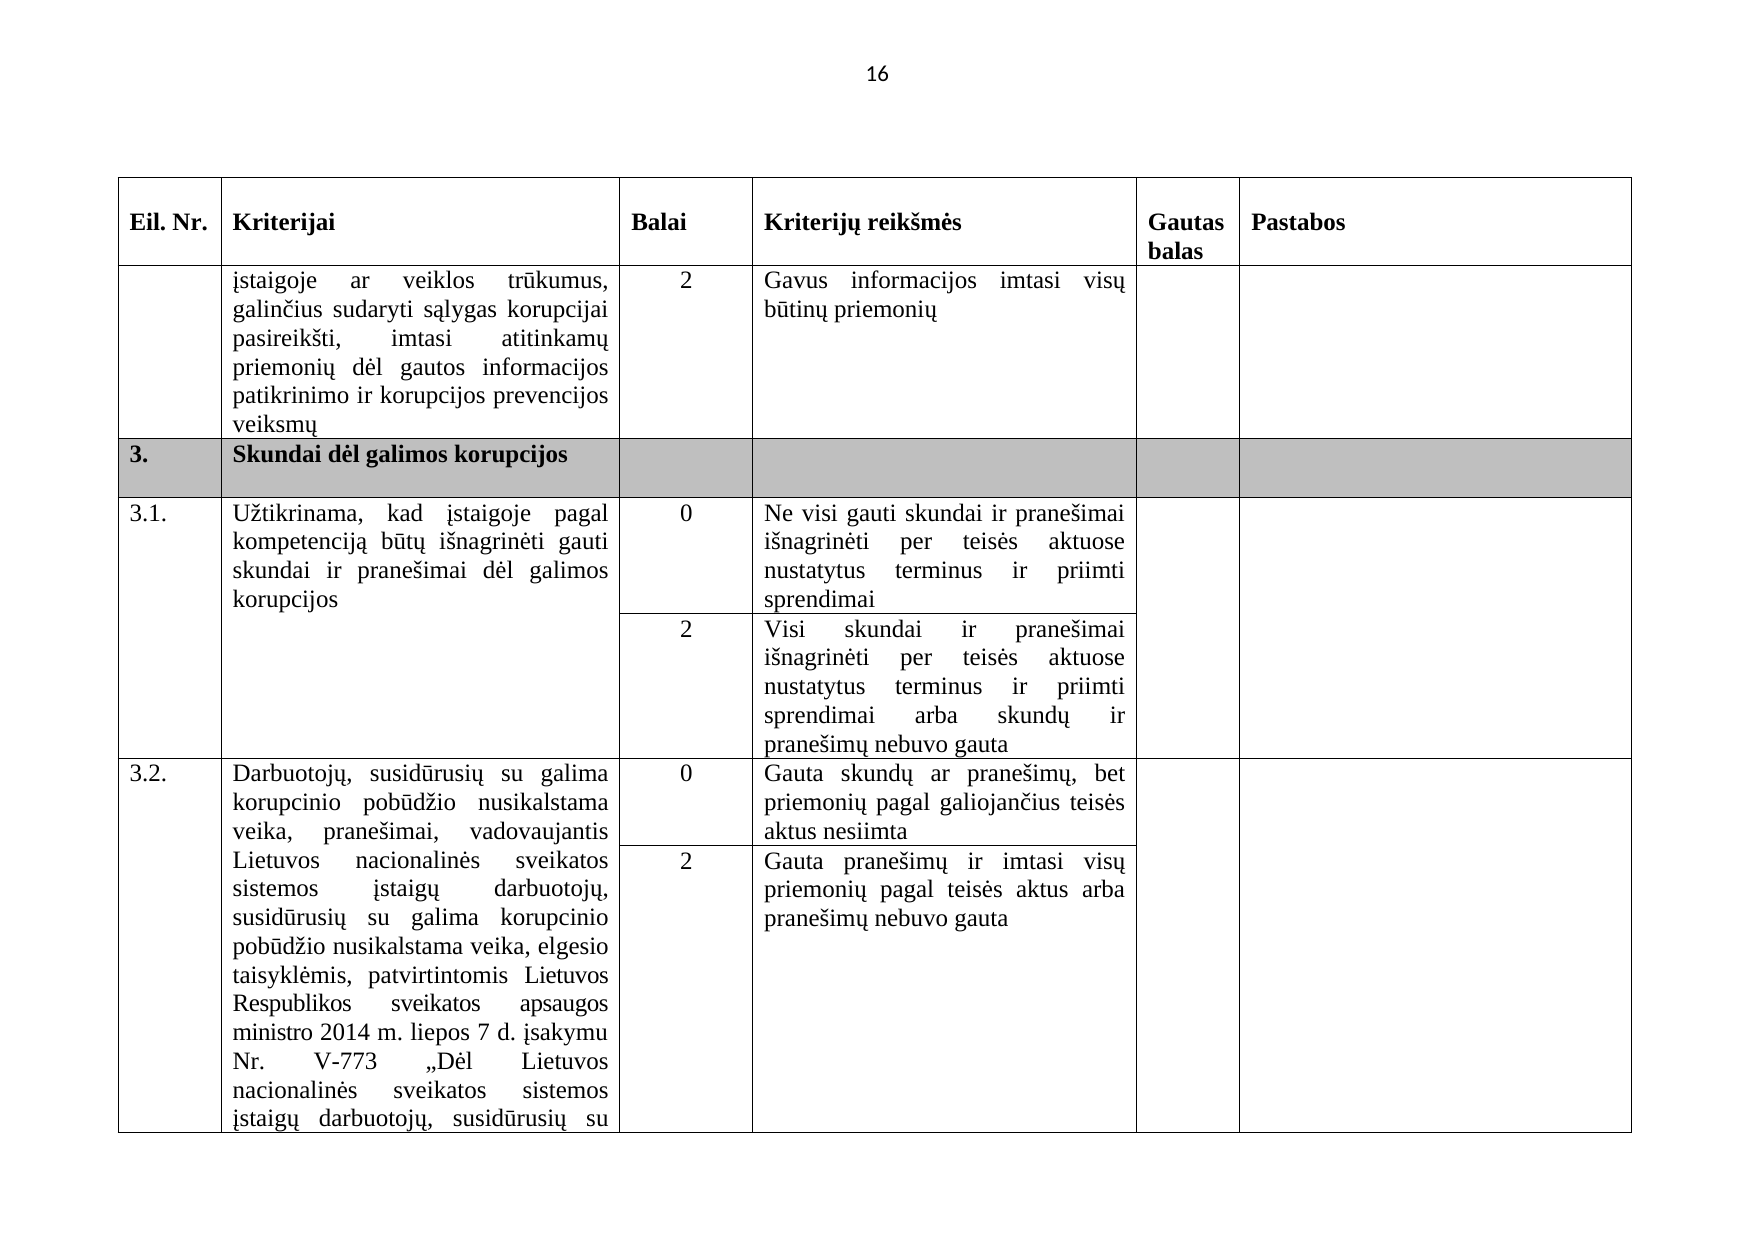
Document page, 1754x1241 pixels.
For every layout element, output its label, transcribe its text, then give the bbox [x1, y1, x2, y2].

table_header Gautas balas [1137, 178, 1239, 264]
table_cell [1240, 759, 1631, 1132]
table_cell [1240, 498, 1631, 757]
table_cell [1240, 439, 1631, 497]
table_cell [1137, 266, 1239, 438]
table_cell 2 [620, 266, 752, 438]
table_cell 0 [620, 759, 752, 845]
table_header Balai [620, 178, 752, 264]
table_cell [119, 266, 221, 438]
table_header Kriterijų reikšmės [753, 178, 1136, 264]
table_cell [1137, 759, 1239, 1132]
table_cell Gauta skundų ar pranešimų, bet priemonių pagal galiojančius teisės aktus nesiimta [753, 759, 1136, 845]
table_cell Visi skundai ir pranešimai išnagrinėti per teisės aktuose nustatytus terminus ir priimti sprendimai arba skundų ir pranešimų nebuvo gauta [753, 614, 1136, 757]
table_cell Užtikrinama, kad įstaigoje pagal kompetenciją būtų išnagrinėti gauti skundai ir pranešimai dėl galimos korupcijos [222, 498, 619, 757]
table_cell 2 [620, 846, 752, 1132]
table_header Pastabos [1240, 178, 1631, 264]
table_cell [1240, 266, 1631, 438]
table_cell įstaigoje ar veiklos trūkumus, galinčius sudaryti sąlygas korupcijai pasireikšti, imtasi atitinkamų priemonių dėl gautos informacijos patikrinimo ir korupcijos prevencijos veiksmų [222, 266, 619, 438]
table_cell [620, 439, 752, 497]
table_cell [1137, 498, 1239, 757]
table_cell [1137, 439, 1239, 497]
table_header Eil. Nr. [119, 178, 221, 264]
table_cell 3.2. [119, 759, 221, 1132]
table_cell 3. [119, 439, 221, 497]
table_cell 3.1. [119, 498, 221, 757]
table_cell Darbuotojų, susidūrusių su galima korupcinio pobūdžio nusikalstama veika, pranešimai, vadovaujantis Lietuvos nacionalinės sveikatos sistemos įstaigų darbuotojų, susidūrusių su galima korupcinio pobūdžio nusikalstama veika, elgesio taisyklėmis, patvirtintomis Lietuvos Respublikos sveikatos apsaugos ministro 2014 m. liepos 7 d. įsakymu Nr. V-773 „Dėl Lietuvos nacionalinės sveikatos sistemos įstaigų darbuotojų, susidūrusių su galima korupcinio pobūdžio nusikalstama veika, elgesio taisyklių patvirtinimo“, įstaigos, įgyvendinant Pranešėjų apsaugos įstatymą, patvirtintu informacijos apie pažeidimus teikimo tvarkos aprašu [222, 759, 619, 1132]
table_cell Gauta pranešimų ir imtasi visų priemonių pagal teisės aktus arba pranešimų nebuvo gauta [753, 846, 1136, 1132]
table_cell Ne visi gauti skundai ir pranešimai išnagrinėti per teisės aktuose nustatytus terminus ir priimti sprendimai [753, 498, 1136, 613]
table_cell 0 [620, 498, 752, 613]
table_cell Skundai dėl galimos korupcijos [222, 439, 619, 497]
table_cell Gavus informacijos imtasi visų būtinų priemonių [753, 266, 1136, 438]
table_cell [753, 439, 1136, 497]
table_header Kriterijai [222, 178, 619, 264]
table_cell 2 [620, 614, 752, 757]
